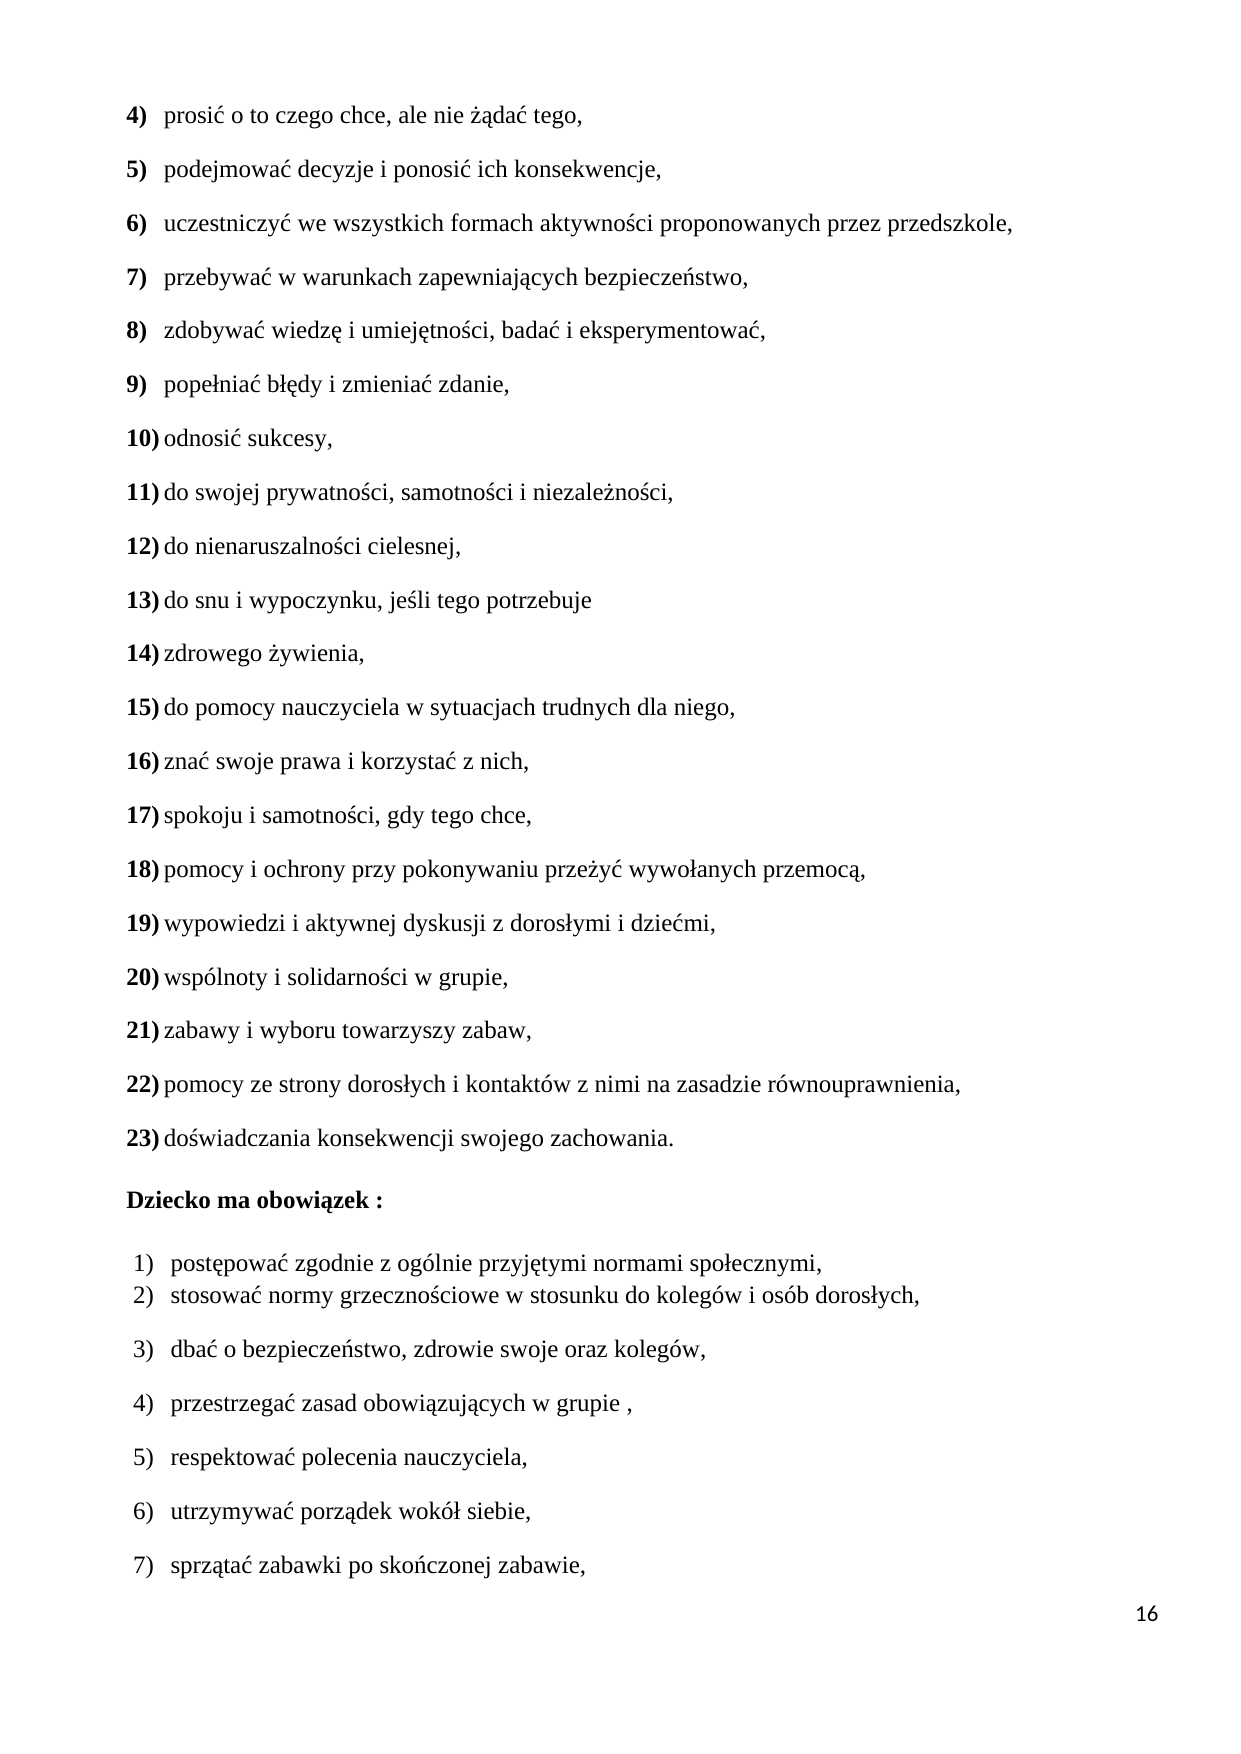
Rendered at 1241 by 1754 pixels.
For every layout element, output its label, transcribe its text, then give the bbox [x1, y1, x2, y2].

list do pomocy nauczyciela w sytuacjach trudnych dla niego, [126, 692, 1158, 721]
list przebywać w warunkach zapewniających bezpieczeństwo, [126, 262, 1158, 290]
list dbać o bezpieczeństwo, zdrowie swoje oraz kolegów, [133, 1334, 1158, 1363]
list popełniać błędy i zmieniać zdanie, [126, 369, 1158, 398]
list znać swoje prawa i korzystać z nich, [126, 746, 1158, 775]
list zdrowego żywienia, [126, 638, 1158, 667]
list sprzątać zabawki po skończonej zabawie, [133, 1550, 1158, 1579]
list do swojej prywatności, samotności i niezależności, [126, 477, 1158, 506]
list do nienaruszalności cielesnej, [126, 531, 1158, 559]
list spokoju i samotności, gdy tego chce, [126, 800, 1158, 829]
list wspólnoty i solidarności w grupie, [126, 962, 1158, 990]
list przestrzegać zasad obowiązujących w grupie , [133, 1388, 1158, 1417]
list doświadczania konsekwencji swojego zachowania. [126, 1123, 1158, 1152]
list zabawy i wyboru towarzyszy zabaw, [126, 1016, 1158, 1044]
list odnosić sukcesy, [126, 423, 1158, 452]
list do snu i wypoczynku, jeśli tego potrzebuje [126, 585, 1158, 613]
list prosić o to czego chce, ale nie żądać tego, [126, 100, 1158, 129]
list pomocy ze strony dorosłych i kontaktów z nimi na zasadzie równouprawnienia, [126, 1069, 1158, 1098]
list postępować zgodnie z ogólnie przyjętymi normami społecznymi, [133, 1248, 1158, 1276]
list respektować polecenia nauczyciela, [133, 1442, 1158, 1471]
list stosować normy grzecznościowe w stosunku do kolegów i osób dorosłych, [133, 1281, 1158, 1309]
list podejmować decyzje i ponosić ich konsekwencje, [126, 154, 1158, 183]
list zdobywać wiedzę i umiejętności, badać i eksperymentować, [126, 315, 1158, 344]
text Dziecko ma obowiązek : [88, 1185, 1158, 1214]
list utrzymywać porządek wokół siebie, [133, 1496, 1158, 1525]
list wypowiedzi i aktywnej dyskusji z dorosłymi i dziećmi, [126, 908, 1158, 937]
list uczestniczyć we wszystkich formach aktywności proponowanych przez przedszkole, [126, 208, 1158, 236]
list pomocy i ochrony przy pokonywaniu przeżyć wywołanych przemocą, [126, 854, 1158, 883]
